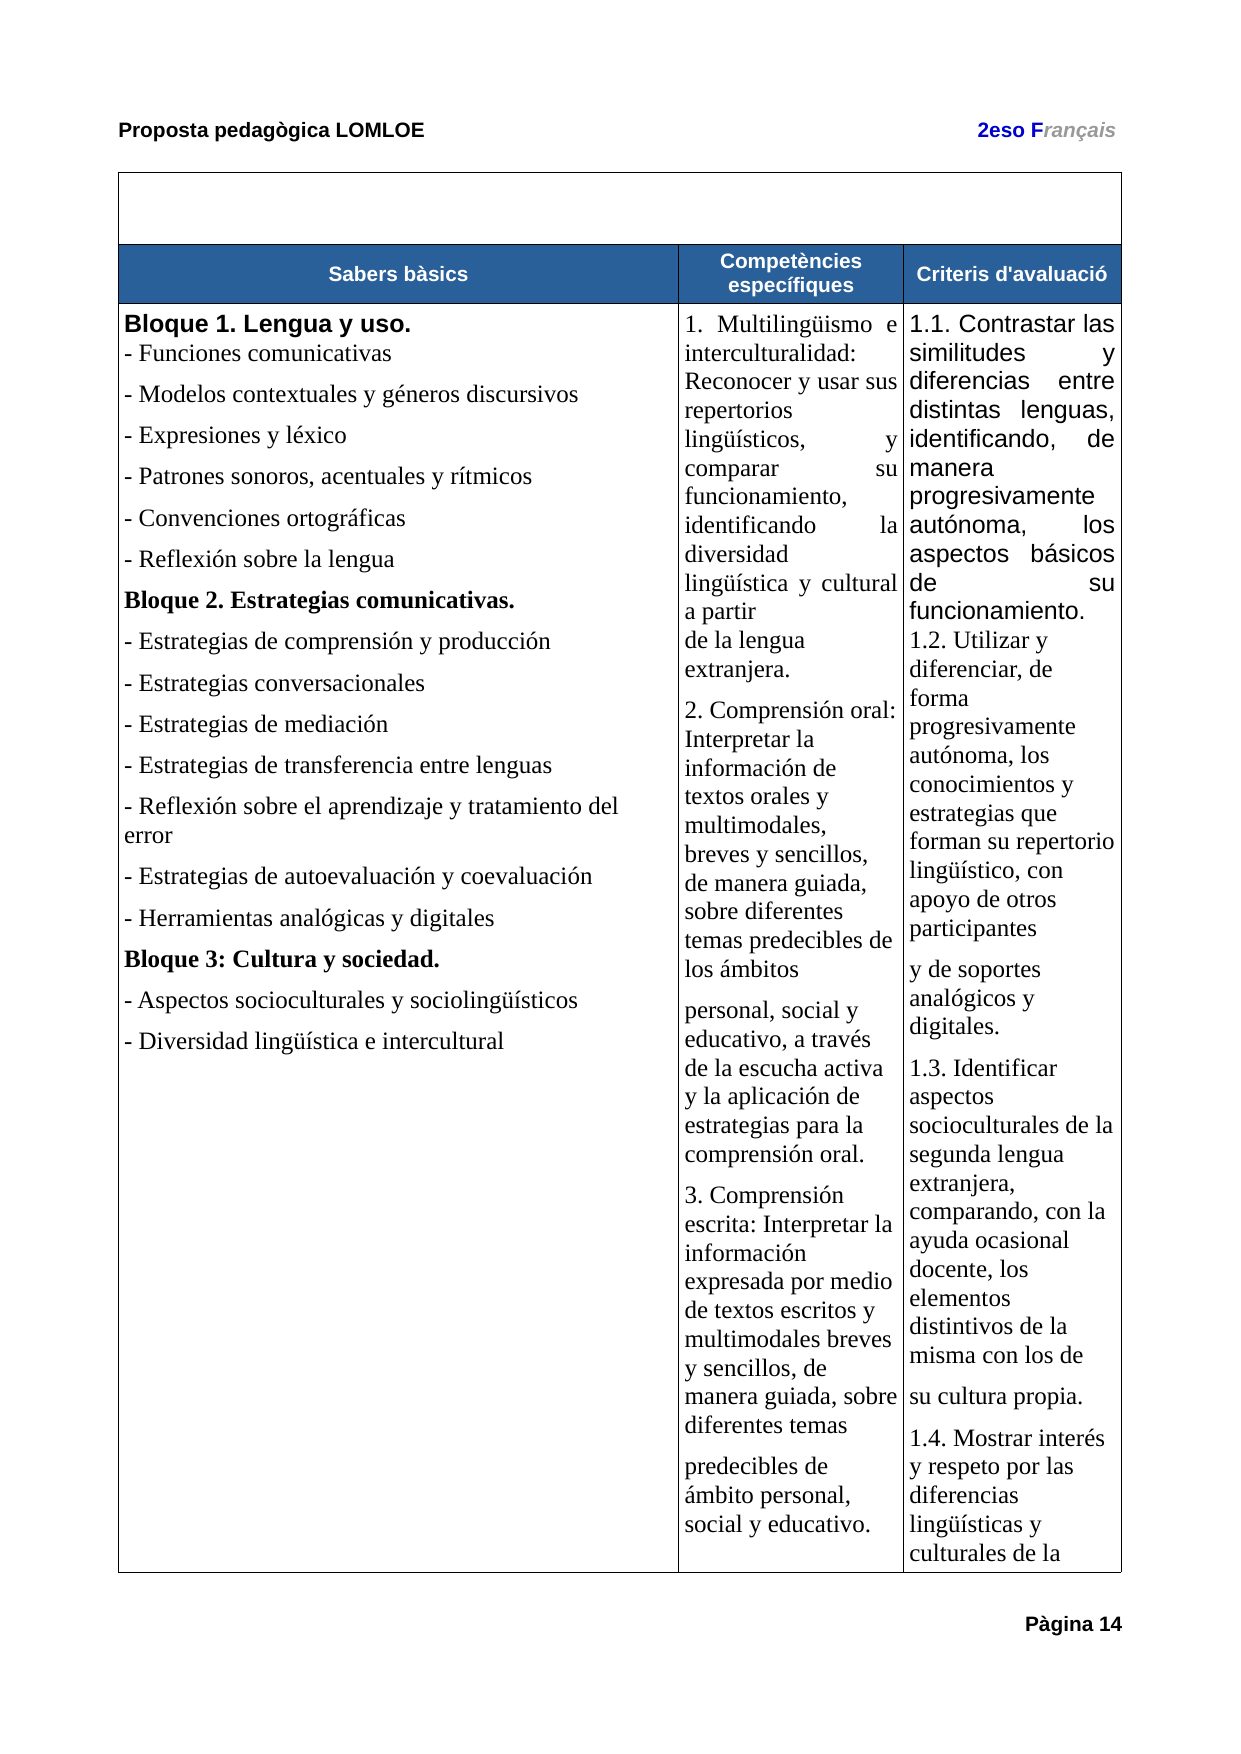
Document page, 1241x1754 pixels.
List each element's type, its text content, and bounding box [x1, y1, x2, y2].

table_cell Criteris d'avaluació [904, 245, 1121, 303]
table_cell 1.1. Contrastar las similitudes y diferencias entre distintas lenguas, identificando, de manera progresivamente autónoma, los aspectos básicos de su funcionamiento. 1.2. Utilizar y diferenciar, de forma progresivamente autónoma, los conocimientos y estrategias que forman su repertorio lingüístico, con apoyo de otros participantes y de soportes analógicos y digitales. 1.3. Identificar aspectos socioculturales de la segunda lengua extranjera, comparando, con la ayuda ocasional docente, los elementos distintivos de la misma con los de su cultura propia. 1.4. Mostrar interés y respeto por las diferencias lingüísticas y culturales de la [904, 304, 1121, 1572]
table_cell Sabers bàsics [119, 245, 678, 303]
table_cell Bloque 1. Lengua y uso. - Funciones comunicativas - Modelos contextuales y géneros discursivos - Expresiones y léxico - Patrones sonoros, acentuales y rítmicos - Convenciones ortográficas - Reflexión sobre la lengua Bloque 2. Estrategias comunicativas. - Estrategias de comprensión y producción - Estrategias conversacionales - Estrategias de mediación - Estrategias de transferencia entre lenguas - Reflexión sobre el aprendizaje y tratamiento del error - Estrategias de autoevaluación y coevaluación - Herramientas analógicas y digitales Bloque 3: Cultura y sociedad. - Aspectos socioculturales y sociolingüísticos - Diversidad lingüística e intercultural [119, 304, 678, 1572]
table_cell 1. Multilingüismo e interculturalidad: Reconocer y usar sus repertorios lingüísticos, y comparar su funcionamiento, identificando la diversidad lingüística y cultural a partir de la lengua extranjera. 2. Comprensión oral: Interpretar la información de textos orales y multimodales, breves y sencillos, de manera guiada, sobre diferentes temas predecibles de los ámbitos personal, social y educativo, a través de la escucha activa y la aplicación de estrategias para la comprensión oral. 3. Comprensión escrita: Interpretar la información expresada por medio de textos escritos y multimodales breves y sencillos, de manera guiada, sobre diferentes temas predecibles de ámbito personal, social y educativo. [679, 304, 903, 1572]
table_cell [119, 173, 1121, 243]
table_cell Competències específiques [679, 245, 903, 303]
